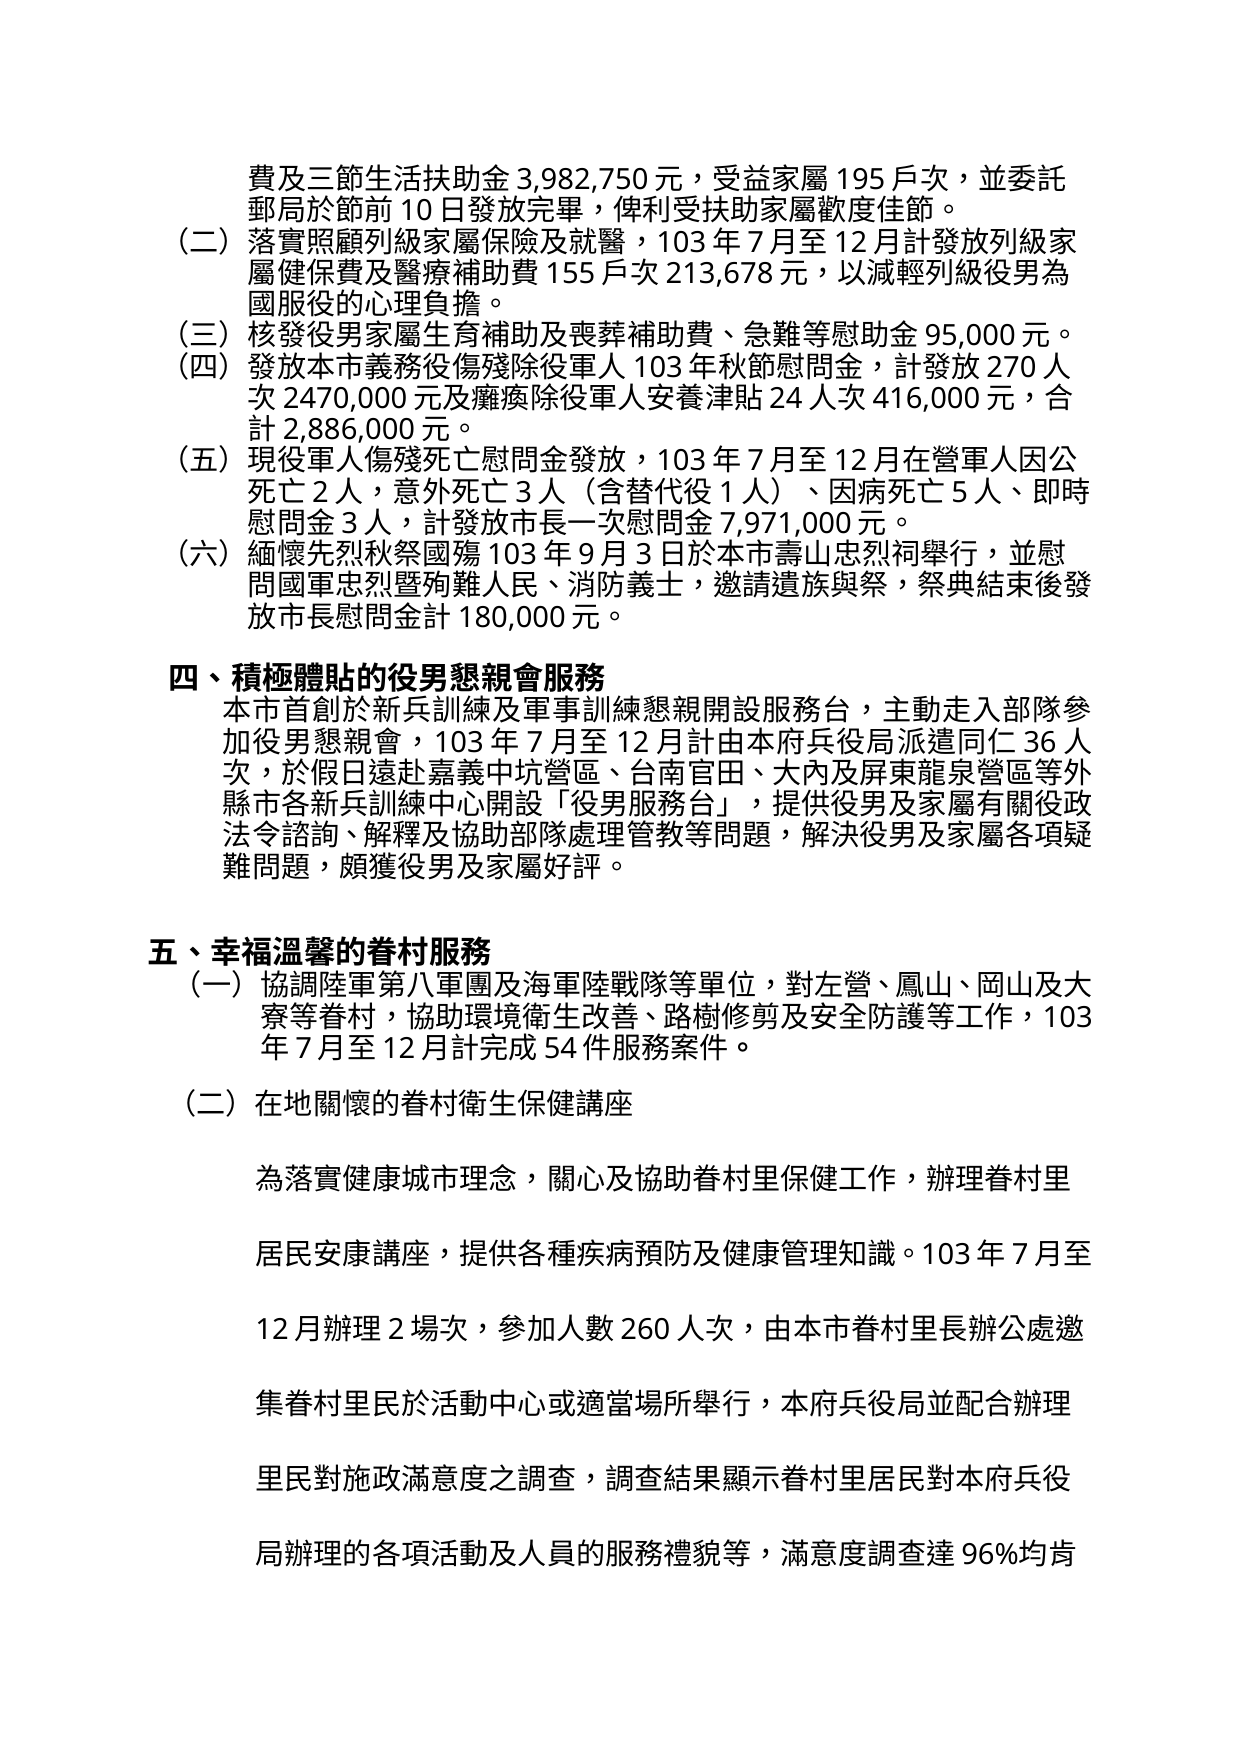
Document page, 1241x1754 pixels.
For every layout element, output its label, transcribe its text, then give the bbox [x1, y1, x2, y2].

text （二）落實照顧列級家屬保險及就醫，103年7月至12月計發放列級家屬健保費及醫療補助費155戶次213,678元，以減輕列級役男為國服役的心理負擔。 [160, 227, 1092, 321]
text （五）現役軍人傷殘死亡慰問金發放，103年7月至12月在營軍人因公死亡2人，意外死亡3人（含替代役1人）、因病死亡5人、即時慰問金3人，計發放市長一次慰問金7,971,000元。 [160, 446, 1092, 539]
text （三）核發役男家屬生育補助及喪葬補助費、急難等慰助金95,000元。 [160, 321, 1092, 352]
text （四）發放本市義務役傷殘除役軍人103年秋節慰問金，計發放270人次2470,000元及癱瘓除役軍人安養津貼24人次416,000元，合計2,886,000元。 [160, 352, 1092, 446]
text （二）在地關懷的眷村衛生保健講座 [148, 1064, 1092, 1139]
text 費及三節生活扶助金3,982,750元，受益家屬195戶次，並委託郵局於節前10日發放完畢，俾利受扶助家屬歡度佳節。 [160, 164, 1092, 227]
text 本市首創於新兵訓練及軍事訓練懇親開設服務台，主動走入部隊參加役男懇親會，103年7月至12月計由本府兵役局派遣同仁36人次，於假日遠赴嘉義中坑營區、台南官田、大內及屏東龍泉營區等外縣市各新兵訓練中心開設「役男服務台」，提供役男及家屬有關役政法令諮詢、解釋及協助部隊處理管教等問題，解決役男及家屬各項疑難問題，頗獲役男及家屬好評。 [223, 696, 1092, 883]
text 五、幸福溫馨的眷村服務 [148, 935, 1092, 971]
text 為落實健康城市理念，關心及協助眷村里保健工作，辦理眷村里居民安康講座，提供各種疾病預防及健康管理知識。103年7月至12月辦理2場次，參加人數260人次，由本市眷村里長辦公處邀集眷村里民於活動中心或適當場所舉行，本府兵役局並配合辦理里民對施政滿意度之調查，調查結果顯示眷村里居民對本府兵役局辦理的各項活動及人員的服務禮貌等，滿意度調查達96%均肯 [255, 1139, 1092, 1589]
text 四、積極體貼的役男懇親會服務 [148, 664, 1092, 696]
text （六）緬懷先烈秋祭國殤103年9月3日於本市壽山忠烈祠舉行，並慰問國軍忠烈暨殉難人民、消防義士，邀請遺族與祭，祭典結束後發放市長慰問金計180,000元。 [160, 539, 1092, 633]
text （一）協調陸軍第八軍團及海軍陸戰隊等單位，對左營、鳳山、岡山及大寮等眷村，協助環境衛生改善、路樹修剪及安全防護等工作，103年7月至12月計完成54件服務案件。 [173, 971, 1092, 1064]
